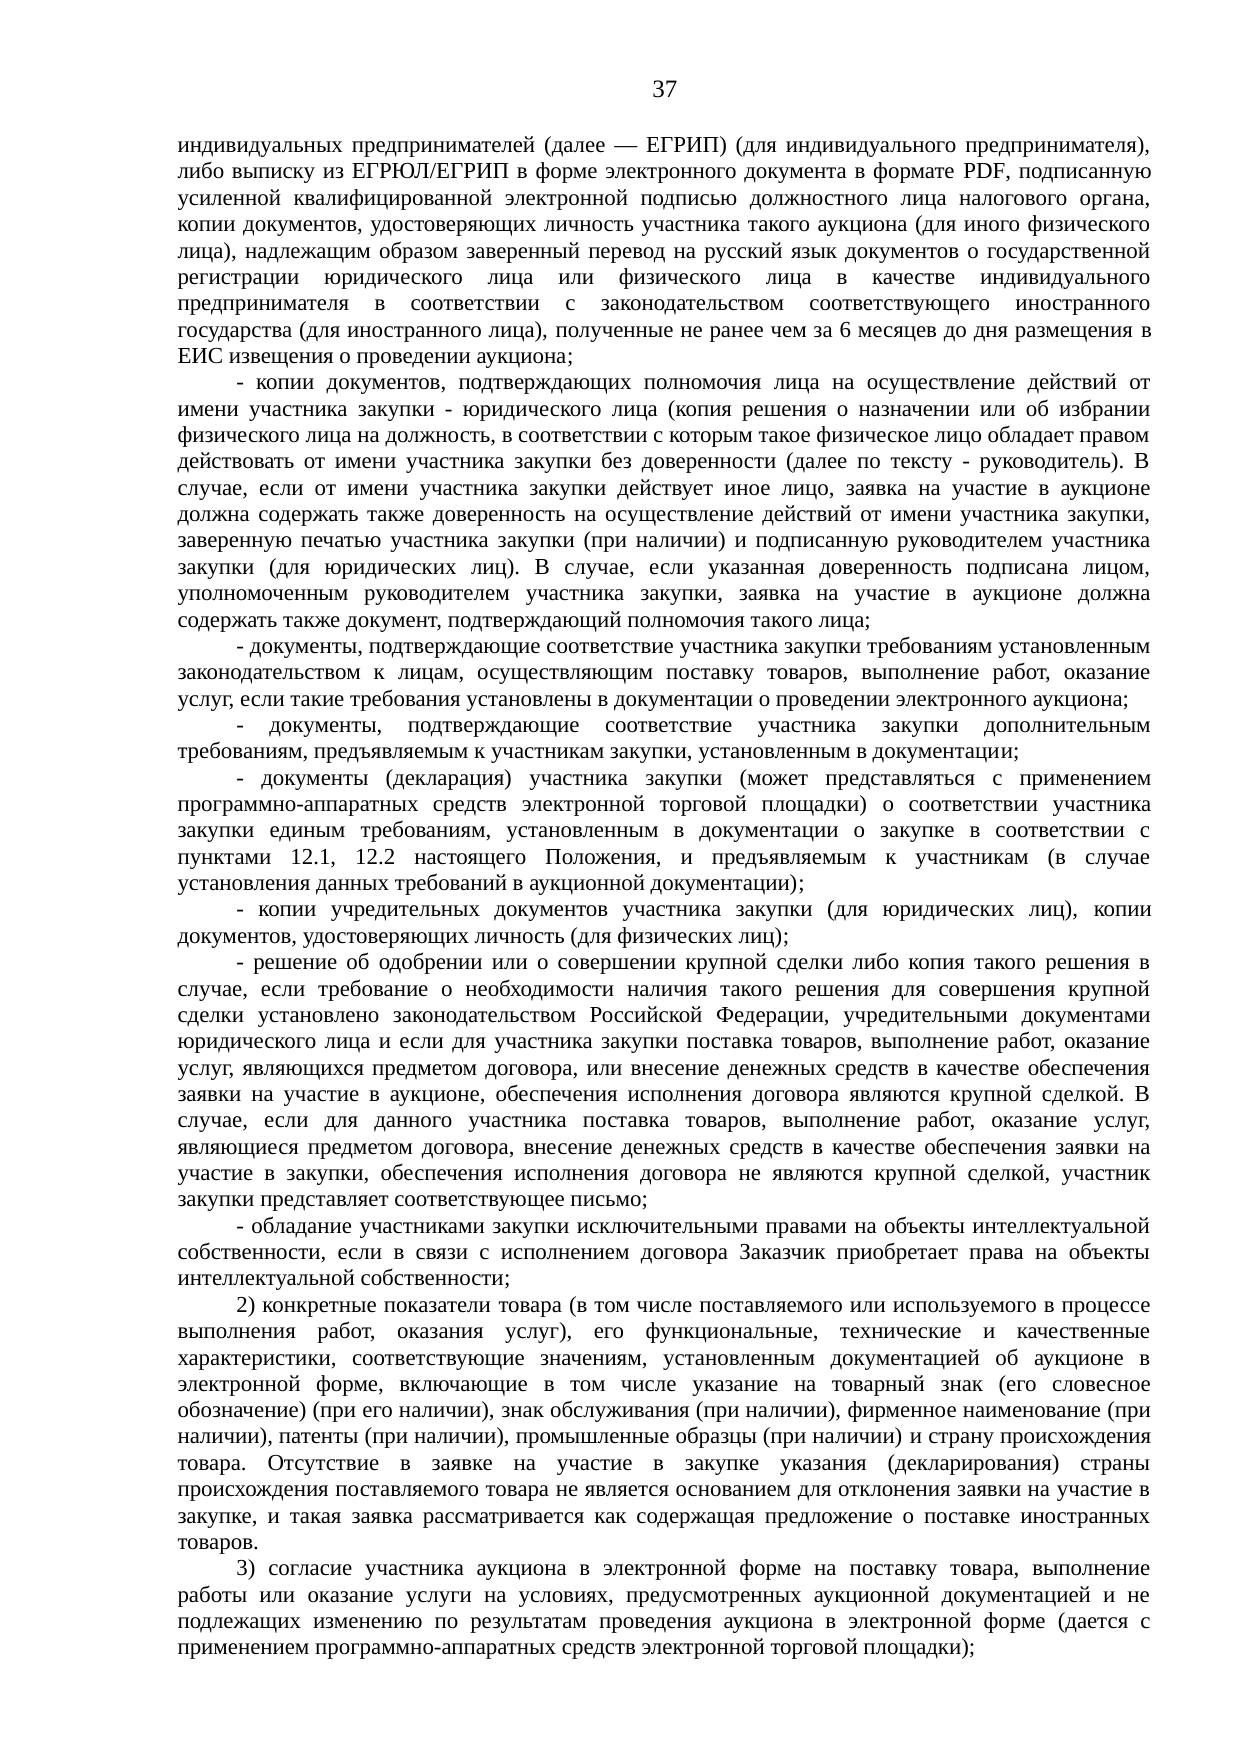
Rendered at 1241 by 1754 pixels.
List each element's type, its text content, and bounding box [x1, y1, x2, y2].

text - копии документов, подтверждающих полномочия лица на осуществление действий от имени участника закупки - юридического лица (копия решения о назначении или об избрании физического лица на должность, в соответствии с которым такое физическое лицо обладает правом действовать от имени участника закупки без доверенности (далее по тексту - руководитель). В случае, если от имени участника закупки действует иное лицо, заявка на участие в аукционе должна содержать также доверенность на осуществление действий от имени участника закупки, заверенную печатью участника закупки (при наличии) и подписанную руководителем участника закупки (для юридических лиц). В случае, если указанная доверенность подписана лицом, уполномоченным руководителем участника закупки, заявка на участие в аукционе должна содержать также документ, подтверждающий полномочия такого лица; [177, 368, 1152, 632]
text - копии учредительных документов участника закупки (для юридических лиц), копии документов, удостоверяющих личность (для физических лиц); [177, 896, 1152, 948]
text - решение об одобрении или о совершении крупной сделки либо копия такого решения в случае, если требование о необходимости наличия такого решения для совершения крупной сделки установлено законодательством Российской Федерации, учредительными документами юридического лица и если для участника закупки поставка товаров, выполнение работ, оказание услуг, являющихся предметом договора, или внесение денежных средств в качестве обеспечения заявки на участие в аукционе, обеспечения исполнения договора являются крупной сделкой. В случае, если для данного участника поставка товаров, выполнение работ, оказание услуг, являющиеся предметом договора, внесение денежных средств в качестве обеспечения заявки на участие в закупки, обеспечения исполнения договора не являются крупной сделкой, участник закупки представляет соответствующее письмо; [177, 948, 1152, 1212]
text 2) конкретные показатели товара (в том числе поставляемого или используемого в процессе выполнения работ, оказания услуг), его функциональные, технические и качественные характеристики, соответствующие значениям, установленным документацией об аукционе в электронной форме, включающие в том числе указание на товарный знак (его словесное обозначение) (при его наличии), знак обслуживания (при наличии), фирменное наименование (при наличии), патенты (при наличии), промышленные образцы (при наличии) и страну происхождения товара. Отсутствие в заявке на участие в закупке указания (декларирования) страны происхождения поставляемого товара не является основанием для отклонения заявки на участие в закупке, и такая заявка рассматривается как содержащая предложение о поставке иностранных товаров. [177, 1291, 1152, 1554]
text индивидуальных предпринимателей (далее — ЕГРИП) (для индивидуального предпринимателя), либо выписку из ЕГРЮЛ/ЕГРИП в форме электронного документа в формате PDF, подписанную усиленной квалифицированной электронной подписью должностного лица налогового органа, копии документов, удостоверяющих личность участника такого аукциона (для иного физического лица), надлежащим образом заверенный перевод на русский язык документов о государственной регистрации юридического лица или физического лица в качестве индивидуального предпринимателя в соответствии с законодательством соответствующего иностранного государства (для иностранного лица), полученные не ранее чем за 6 месяцев до дня размещения в ЕИС извещения о проведении аукциона; [177, 131, 1152, 368]
text 3) согласие участника аукциона в электронной форме на поставку товара, выполнение работы или оказание услуги на условиях, предусмотренных аукционной документацией и не подлежащих изменению по результатам проведения аукциона в электронной форме (дается с применением программно-аппаратных средств электронной торговой площадки); [177, 1554, 1152, 1660]
text - документы, подтверждающие соответствие участника закупки требованиям установленным законодательством к лицам, осуществляющим поставку товаров, выполнение работ, оказание услуг, если такие требования установлены в документации о проведении электронного аукциона; [177, 632, 1152, 711]
text - обладание участниками закупки исключительными правами на объекты интеллектуальной собственности, если в связи с исполнением договора Заказчик приобретает права на объекты интеллектуальной собственности; [177, 1212, 1152, 1291]
text - документы (декларация) участника закупки (может представляться с применением программно-аппаратных средств электронной торговой площадки) о соответствии участника закупки единым требованиям, установленным в документации о закупке в соответствии с пунктами 12.1, 12.2 настоящего Положения, и предъявляемым к участникам (в случае установления данных требований в аукционной документации); [177, 764, 1152, 896]
text - документы, подтверждающие соответствие участника закупки дополнительным требованиям, предъявляемым к участникам закупки, установленным в документации; [177, 711, 1152, 764]
